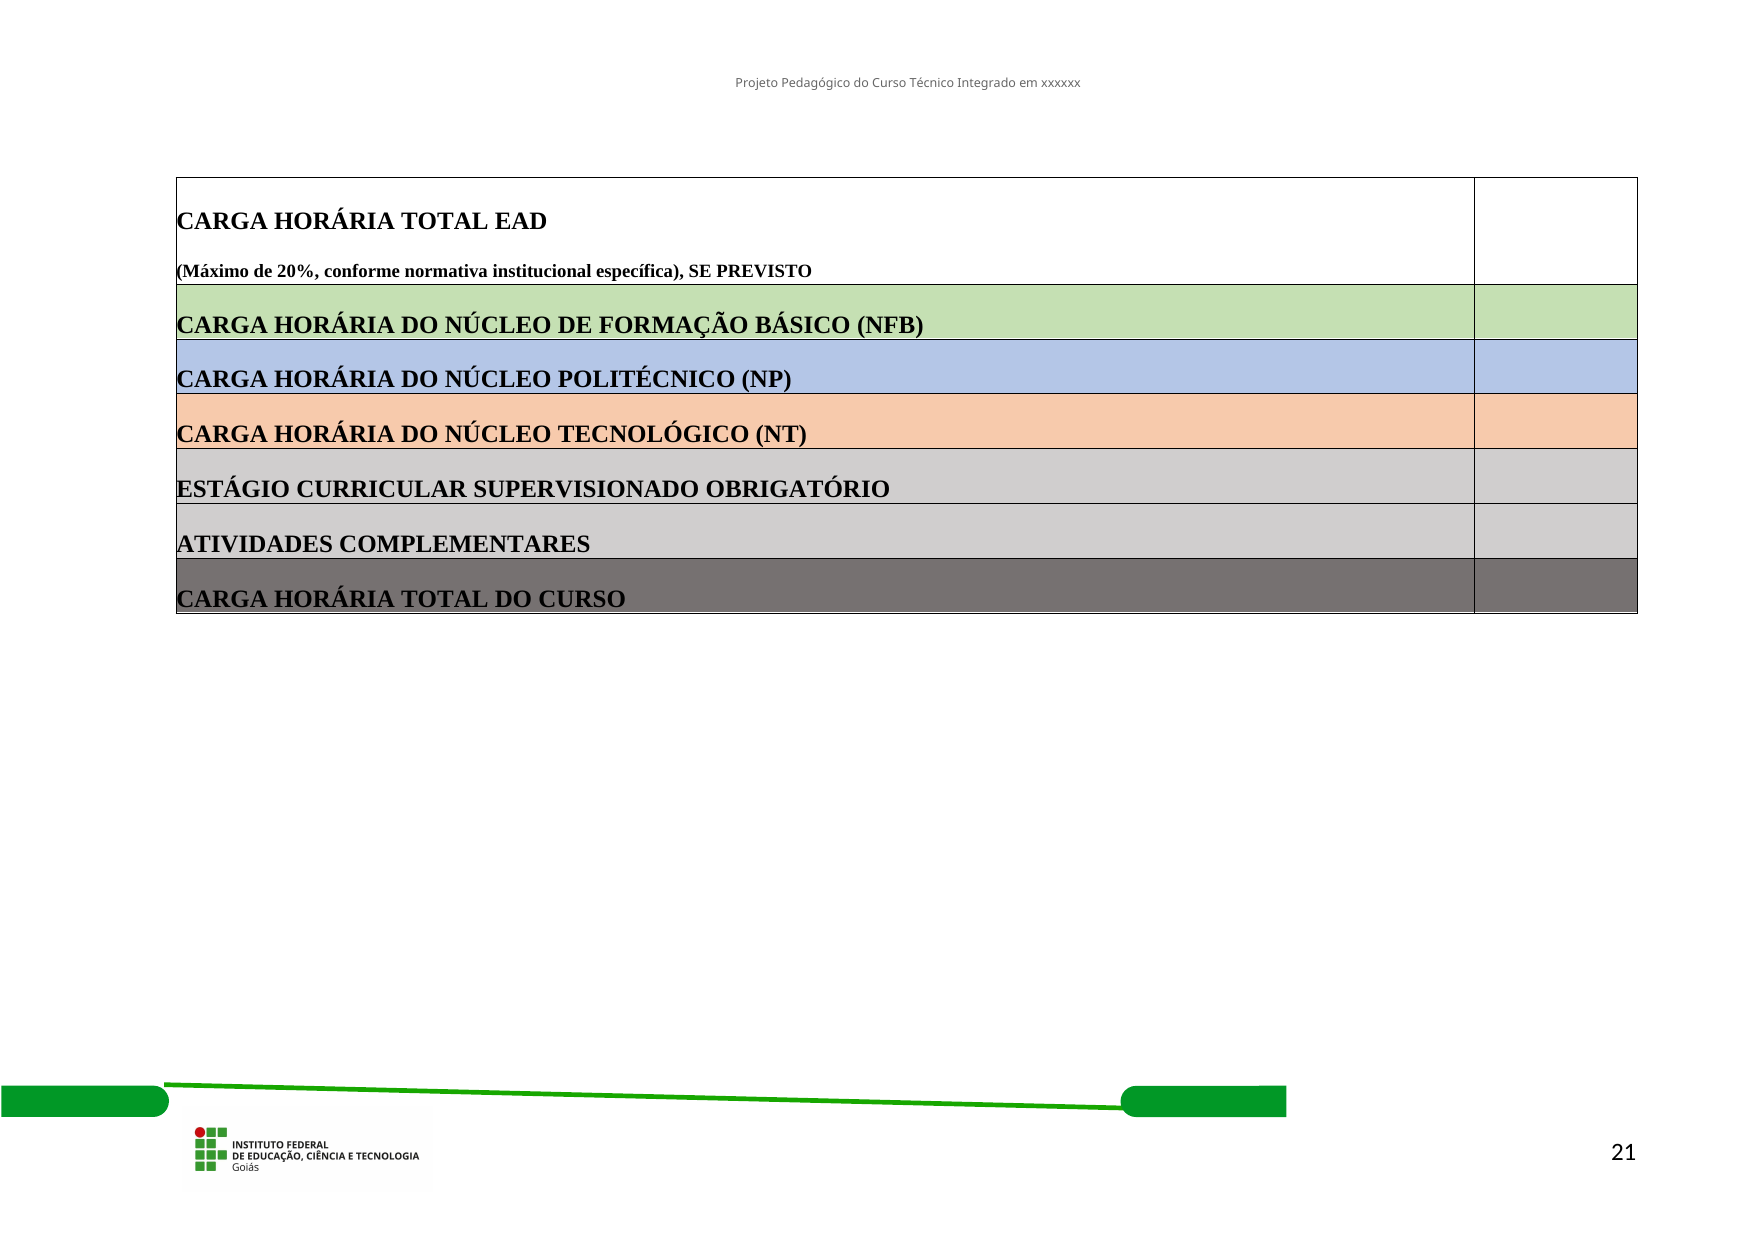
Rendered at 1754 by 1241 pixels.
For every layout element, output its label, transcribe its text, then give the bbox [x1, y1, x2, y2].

table_cell CARGA HORÁRIA DO NÚCLEO DE FORMAÇÃO BÁSICO (NFB) [177, 285, 1474, 338]
table_cell CARGA HORÁRIA TOTAL DO CURSO [177, 559, 1474, 612]
table_cell [1475, 394, 1637, 448]
table_cell ESTÁGIO CURRICULAR SUPERVISIONADO OBRIGATÓRIO [177, 449, 1474, 503]
table_cell [1475, 504, 1637, 558]
table_cell [1475, 285, 1637, 338]
table_cell CARGA HORÁRIA DO NÚCLEO TECNOLÓGICO (NT) [177, 394, 1474, 448]
table_cell CARGA HORÁRIA DO NÚCLEO POLITÉCNICO (NP) [177, 340, 1474, 393]
table_cell [1475, 340, 1637, 393]
picture [181, 1106, 433, 1192]
table_cell [1475, 449, 1637, 503]
table_cell CARGA HORÁRIA TOTAL EAD (Máximo de 20%, conforme normativa institucional específica), SE PREVISTO [177, 178, 1474, 284]
table_cell ATIVIDADES COMPLEMENTARES [177, 504, 1474, 558]
table_cell [1475, 559, 1637, 612]
table_cell [1475, 178, 1637, 284]
